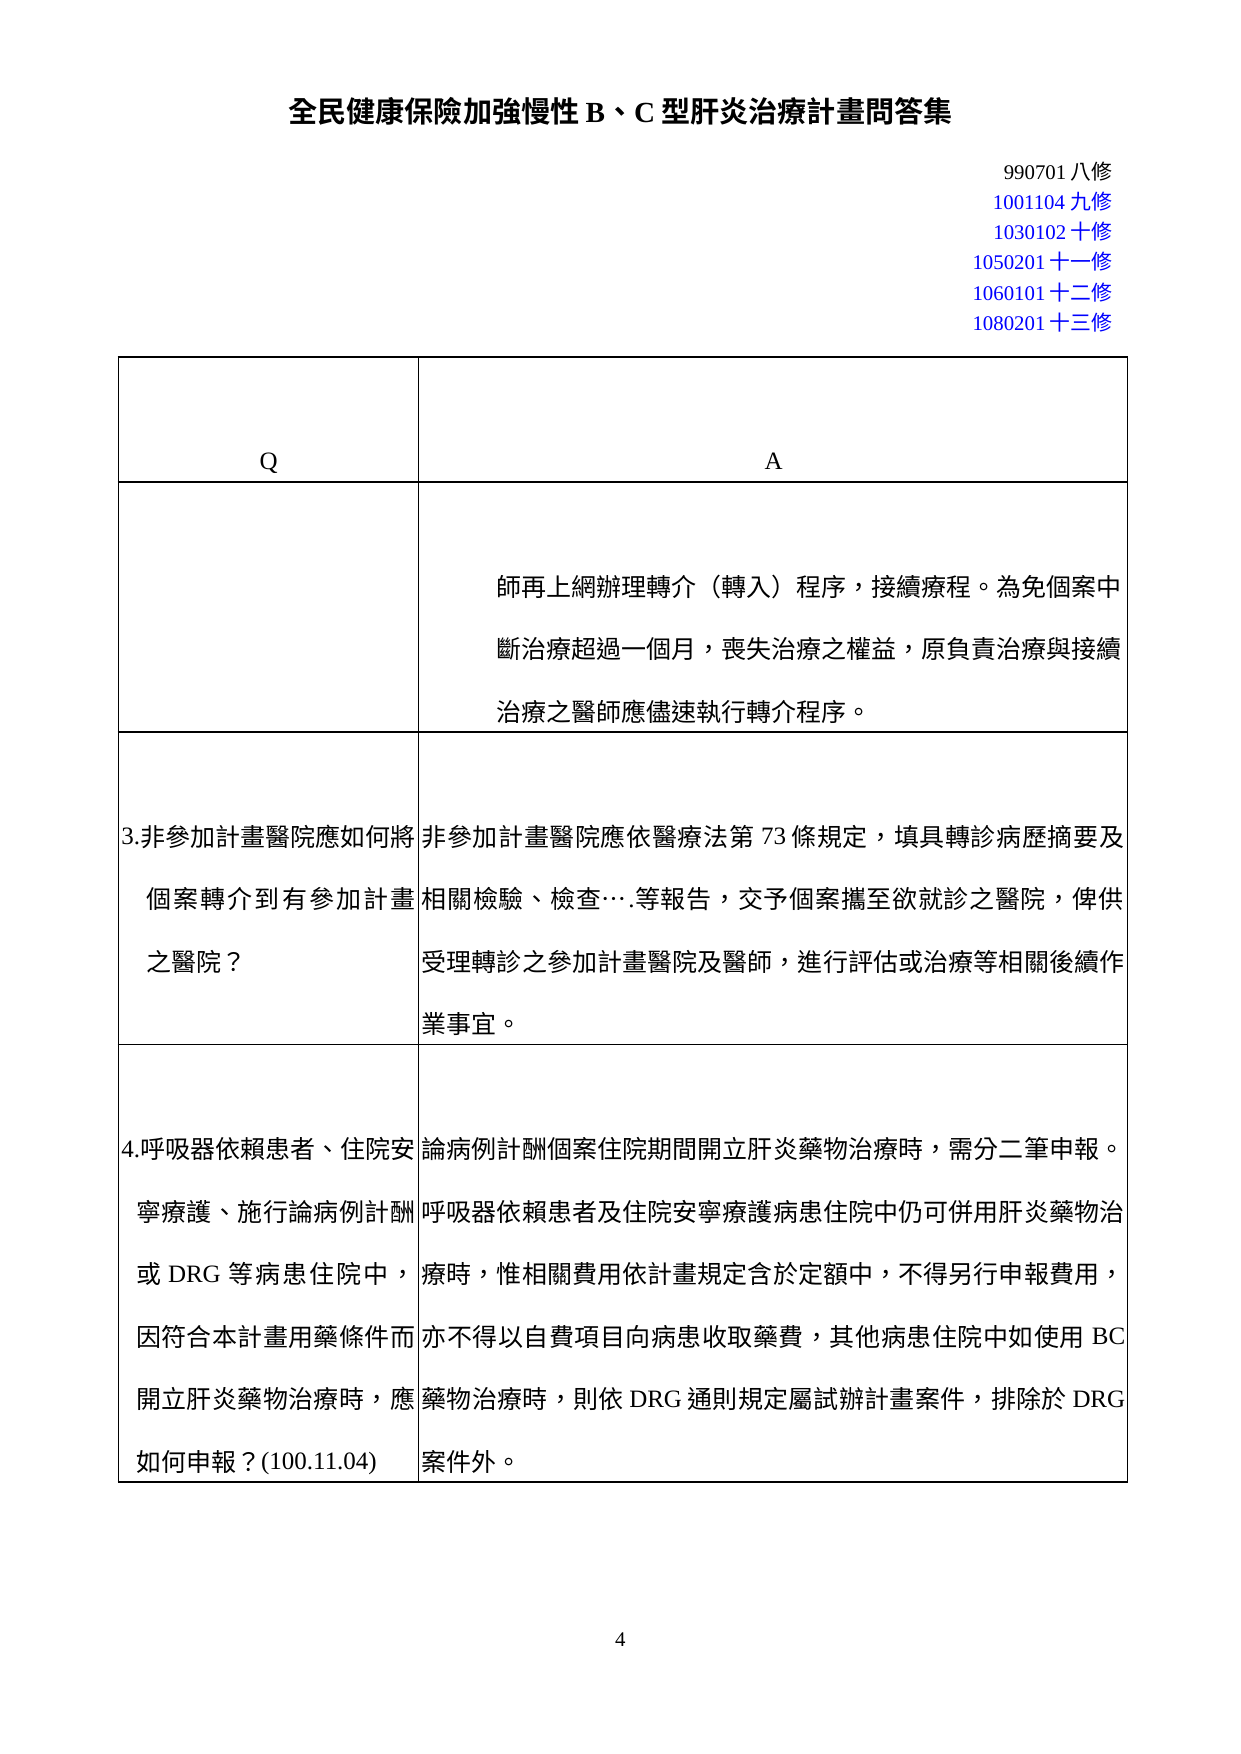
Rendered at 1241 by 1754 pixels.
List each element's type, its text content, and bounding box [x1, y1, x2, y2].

table_header A [419, 358, 1127, 481]
table_header Q [119, 358, 418, 481]
table_cell [119, 483, 418, 731]
table_cell 3.非參加計畫醫院應如何將個案轉介到有參加計畫之醫院？ [119, 733, 418, 1044]
table_cell 師再上網辦理轉介（轉入）程序，接續療程。為免個案中斷治療超過一個月，喪失治療之權益，原負責治療與接續治療之醫師應儘速執行轉介程序。 [419, 483, 1127, 731]
table_cell 論病例計酬個案住院期間開立肝炎藥物治療時，需分二筆申報。呼吸器依賴患者及住院安寧療護病患住院中仍可併用肝炎藥物治療時，惟相關費用依計畫規定含於定額中，不得另行申報費用，亦不得以自費項目向病患收取藥費，其他病患住院中如使用BC藥物治療時，則依DRG通則規定屬試辦計畫案件，排除於DRG案件外。 [419, 1045, 1127, 1481]
table_cell 4.呼吸器依賴患者、住院安寧療護、施行論病例計酬或DRG等病患住院中，因符合本計畫用藥條件而開立肝炎藥物治療時，應如何申報？(100.11.04) [119, 1045, 418, 1481]
table_cell 非參加計畫醫院應依醫療法第73條規定，填具轉診病歷摘要及相關檢驗、檢查….等報告，交予個案攜至欲就診之醫院，俾供受理轉診之參加計畫醫院及醫師，進行評估或治療等相關後續作業事宜。 [419, 733, 1127, 1044]
